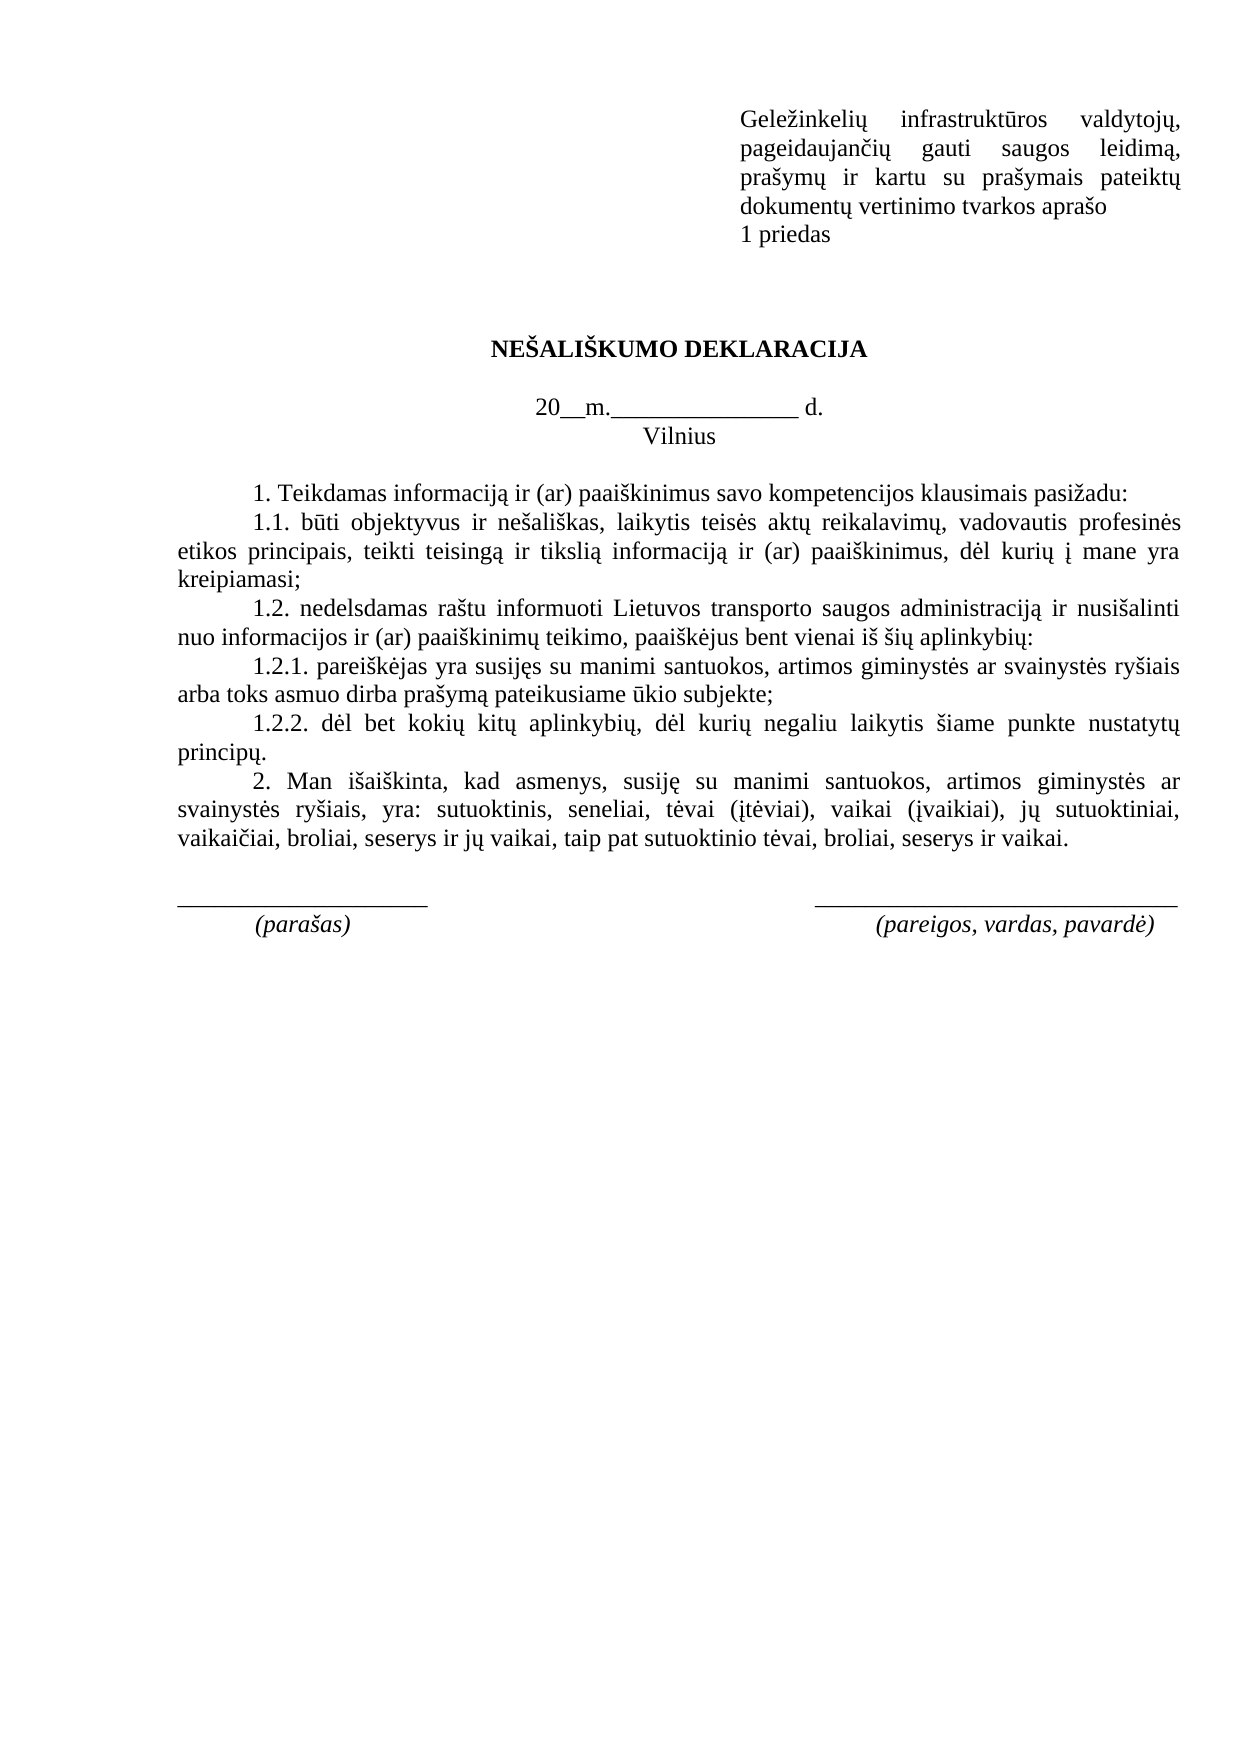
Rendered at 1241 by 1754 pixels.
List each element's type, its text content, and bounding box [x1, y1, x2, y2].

text 1.1. būti objektyvus ir nešališkas, laikytis teisės aktų reikalavimų, vadovautis profesinės etikos principais, teikti teisingą ir tikslią informaciją ir (ar) paaiškinimus, dėl kurių į mane yra kreipiamasi; [177, 507, 1181, 593]
text Geležinkelių infrastruktūros valdytojų, pageidaujančių gauti saugos leidimą, prašymų ir kartu su prašymais pateiktų dokumentų vertinimo tvarkos aprašo [740, 104, 1181, 219]
text 1.2.2. dėl bet kokių kitų aplinkybių, dėl kurių negaliu laikytis šiame punkte nustatytų principų. [177, 708, 1181, 766]
text NEŠALIŠKUMO DEKLARACIJA [177, 334, 1181, 363]
text 2. Man išaiškinta, kad asmenys, susiję su manimi santuokos, artimos giminystės ar svainystės ryšiais, yra: sutuoktinis, seneliai, tėvai (įtėviai), vaikai (įvaikiai), jų sutuoktiniai, vaikaičiai, broliai, seserys ir jų vaikai, taip pat sutuoktinio tėvai, broliai, seserys ir vaikai. [177, 766, 1181, 852]
text 20__m._______________ d. [177, 392, 1181, 421]
text 1. Teikdamas informaciją ir (ar) paaiškinimus savo kompetencijos klausimais pasižadu: [177, 478, 1181, 507]
text ____________________ _____________________________ [177, 881, 1181, 909]
text (parašas) (pareigos, vardas, pavardė) [177, 909, 1181, 938]
text 1.2. nedelsdamas raštu informuoti Lietuvos transporto saugos administraciją ir nusišalinti nuo informacijos ir (ar) paaiškinimų teikimo, paaiškėjus bent vienai iš šių aplinkybių: [177, 593, 1181, 651]
text 1 priedas [740, 219, 1181, 248]
text 1.2.1. pareiškėjas yra susijęs su manimi santuokos, artimos giminystės ar svainystės ryšiais arba toks asmuo dirba prašymą pateikusiame ūkio subjekte; [177, 651, 1181, 708]
text Vilnius [177, 421, 1181, 449]
